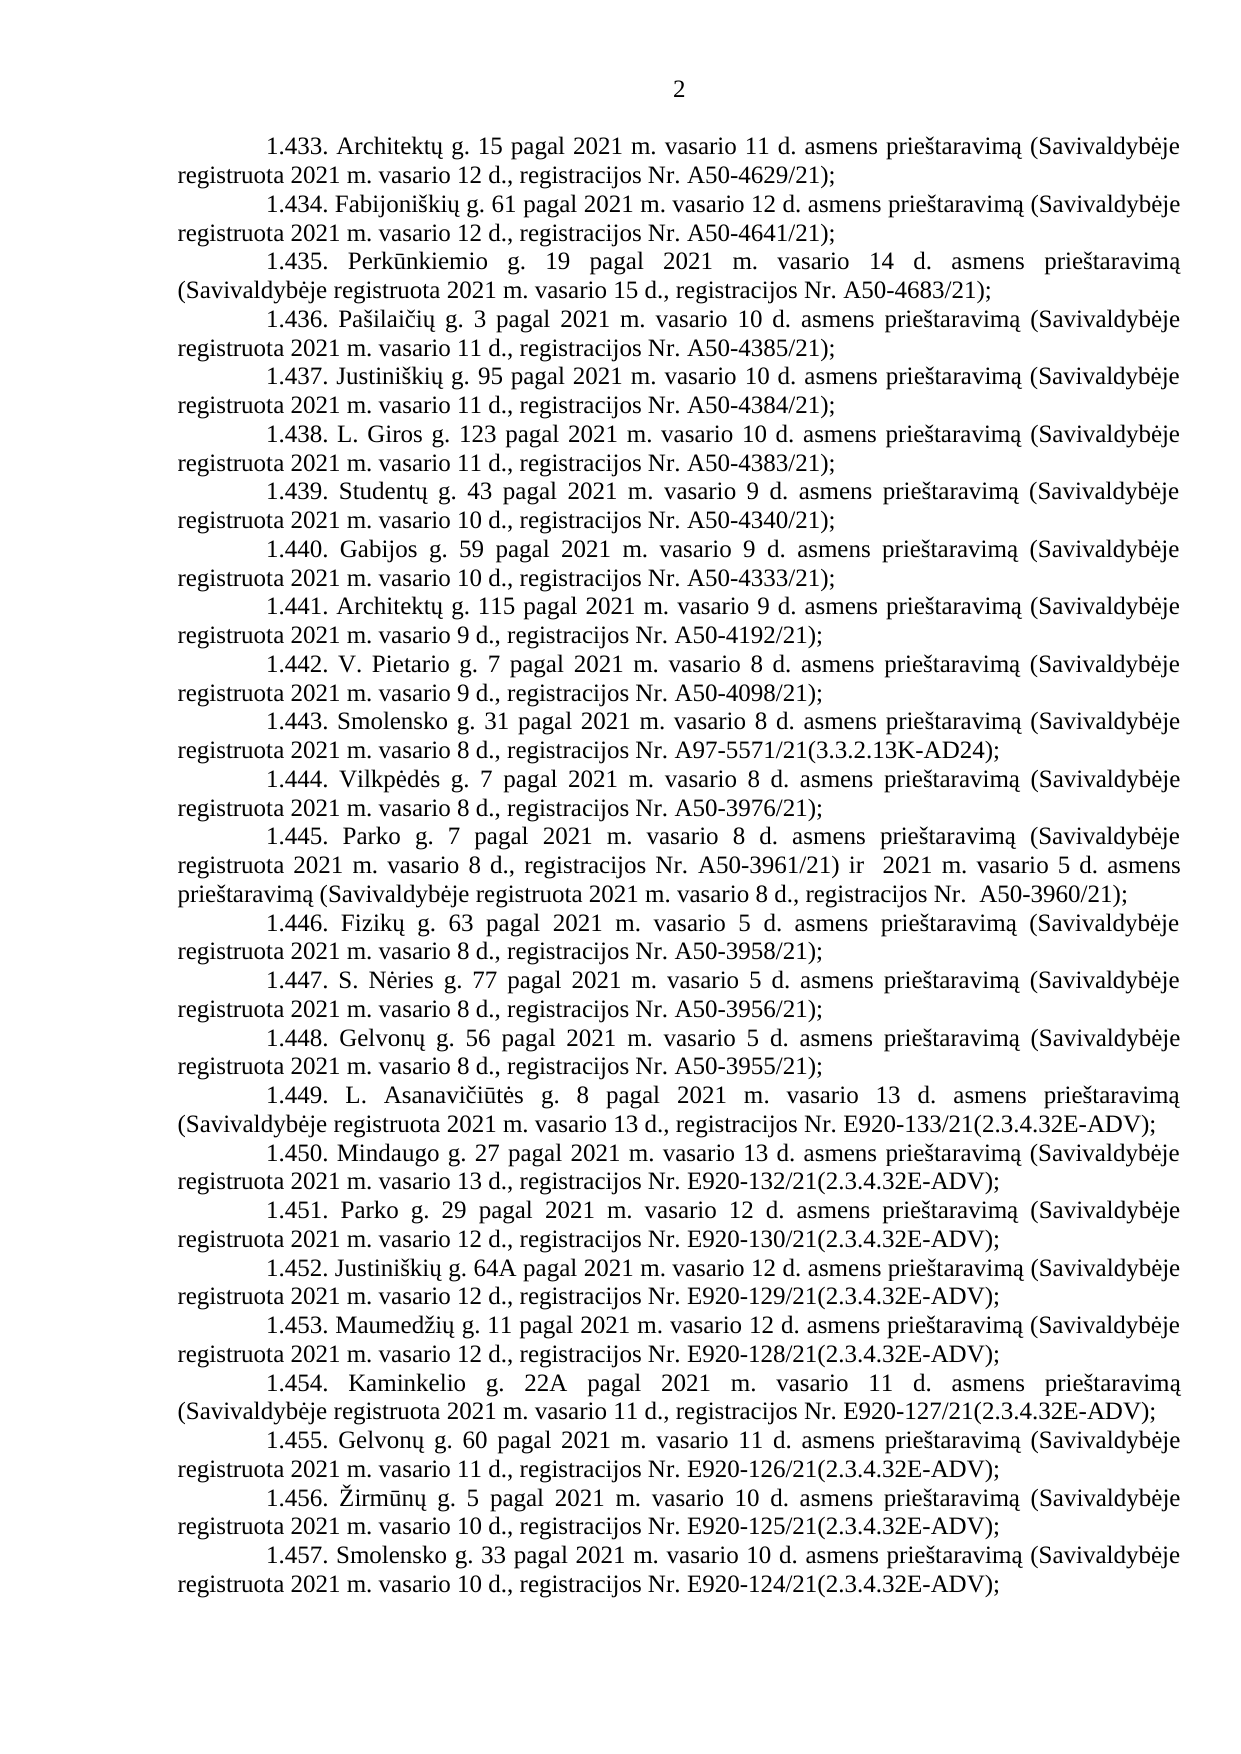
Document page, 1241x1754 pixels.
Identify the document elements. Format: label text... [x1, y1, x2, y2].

text 1.433. Architektų g. 15 pagal 2021 m. vasario 11 d. asmens prieštaravimą (Savivaldybėje registruota 2021 m. vasario 12 d., registracijos Nr. A50-4629/21); [177, 131, 1181, 189]
text 1.456. Žirmūnų g. 5 pagal 2021 m. vasario 10 d. asmens prieštaravimą (Savivaldybėje registruota 2021 m. vasario 10 d., registracijos Nr. E920-125/21(2.3.4.32E-ADV); [177, 1483, 1181, 1540]
text 1.439. Studentų g. 43 pagal 2021 m. vasario 9 d. asmens prieštaravimą (Savivaldybėje registruota 2021 m. vasario 10 d., registracijos Nr. A50-4340/21); [177, 476, 1181, 534]
text 1.451. Parko g. 29 pagal 2021 m. vasario 12 d. asmens prieštaravimą (Savivaldybėje registruota 2021 m. vasario 12 d., registracijos Nr. E920-130/21(2.3.4.32E-ADV); [177, 1195, 1181, 1253]
text 1.457. Smolensko g. 33 pagal 2021 m. vasario 10 d. asmens prieštaravimą (Savivaldybėje registruota 2021 m. vasario 10 d., registracijos Nr. E920-124/21(2.3.4.32E-ADV); [177, 1540, 1181, 1598]
text 1.453. Maumedžių g. 11 pagal 2021 m. vasario 12 d. asmens prieštaravimą (Savivaldybėje registruota 2021 m. vasario 12 d., registracijos Nr. E920-128/21(2.3.4.32E-ADV); [177, 1310, 1181, 1368]
text 1.435. Perkūnkiemio g. 19 pagal 2021 m. vasario 14 d. asmens prieštaravimą (Savivaldybėje registruota 2021 m. vasario 15 d., registracijos Nr. A50-4683/21); [177, 246, 1181, 304]
text 1.444. Vilkpėdės g. 7 pagal 2021 m. vasario 8 d. asmens prieštaravimą (Savivaldybėje registruota 2021 m. vasario 8 d., registracijos Nr. A50-3976/21); [177, 764, 1181, 821]
text 1.446. Fizikų g. 63 pagal 2021 m. vasario 5 d. asmens prieštaravimą (Savivaldybėje registruota 2021 m. vasario 8 d., registracijos Nr. A50-3958/21); [177, 908, 1181, 965]
text 1.440. Gabijos g. 59 pagal 2021 m. vasario 9 d. asmens prieštaravimą (Savivaldybėje registruota 2021 m. vasario 10 d., registracijos Nr. A50-4333/21); [177, 534, 1181, 591]
text 1.442. V. Pietario g. 7 pagal 2021 m. vasario 8 d. asmens prieštaravimą (Savivaldybėje registruota 2021 m. vasario 9 d., registracijos Nr. A50-4098/21); [177, 649, 1181, 706]
text 1.452. Justiniškių g. 64A pagal 2021 m. vasario 12 d. asmens prieštaravimą (Savivaldybėje registruota 2021 m. vasario 12 d., registracijos Nr. E920-129/21(2.3.4.32E-ADV); [177, 1253, 1181, 1310]
text 1.436. Pašilaičių g. 3 pagal 2021 m. vasario 10 d. asmens prieštaravimą (Savivaldybėje registruota 2021 m. vasario 11 d., registracijos Nr. A50-4385/21); [177, 304, 1181, 361]
text 1.443. Smolensko g. 31 pagal 2021 m. vasario 8 d. asmens prieštaravimą (Savivaldybėje registruota 2021 m. vasario 8 d., registracijos Nr. A97-5571/21(3.3.2.13K-AD24); [177, 706, 1181, 764]
text 1.445. Parko g. 7 pagal 2021 m. vasario 8 d. asmens prieštaravimą (Savivaldybėje registruota 2021 m. vasario 8 d., registracijos Nr. A50-3961/21) ir 2021 m. vasario 5 d. asmens prieštaravimą (Savivaldybėje registruota 2021 m. vasario 8 d., registracijos Nr. A50-3960/21); [177, 821, 1181, 908]
text 1.434. Fabijoniškių g. 61 pagal 2021 m. vasario 12 d. asmens prieštaravimą (Savivaldybėje registruota 2021 m. vasario 12 d., registracijos Nr. A50-4641/21); [177, 189, 1181, 246]
text 1.449. L. Asanavičiūtės g. 8 pagal 2021 m. vasario 13 d. asmens prieštaravimą (Savivaldybėje registruota 2021 m. vasario 13 d., registracijos Nr. E920-133/21(2.3.4.32E-ADV); [177, 1080, 1181, 1138]
text 1.441. Architektų g. 115 pagal 2021 m. vasario 9 d. asmens prieštaravimą (Savivaldybėje registruota 2021 m. vasario 9 d., registracijos Nr. A50-4192/21); [177, 591, 1181, 649]
text 1.447. S. Nėries g. 77 pagal 2021 m. vasario 5 d. asmens prieštaravimą (Savivaldybėje registruota 2021 m. vasario 8 d., registracijos Nr. A50-3956/21); [177, 965, 1181, 1023]
text 1.438. L. Giros g. 123 pagal 2021 m. vasario 10 d. asmens prieštaravimą (Savivaldybėje registruota 2021 m. vasario 11 d., registracijos Nr. A50-4383/21); [177, 419, 1181, 476]
text 1.448. Gelvonų g. 56 pagal 2021 m. vasario 5 d. asmens prieštaravimą (Savivaldybėje registruota 2021 m. vasario 8 d., registracijos Nr. A50-3955/21); [177, 1023, 1181, 1080]
text 1.450. Mindaugo g. 27 pagal 2021 m. vasario 13 d. asmens prieštaravimą (Savivaldybėje registruota 2021 m. vasario 13 d., registracijos Nr. E920-132/21(2.3.4.32E-ADV); [177, 1138, 1181, 1195]
text 1.455. Gelvonų g. 60 pagal 2021 m. vasario 11 d. asmens prieštaravimą (Savivaldybėje registruota 2021 m. vasario 11 d., registracijos Nr. E920-126/21(2.3.4.32E-ADV); [177, 1425, 1181, 1483]
text 1.437. Justiniškių g. 95 pagal 2021 m. vasario 10 d. asmens prieštaravimą (Savivaldybėje registruota 2021 m. vasario 11 d., registracijos Nr. A50-4384/21); [177, 361, 1181, 419]
text 1.454. Kaminkelio g. 22A pagal 2021 m. vasario 11 d. asmens prieštaravimą (Savivaldybėje registruota 2021 m. vasario 11 d., registracijos Nr. E920-127/21(2.3.4.32E-ADV); [177, 1368, 1181, 1425]
